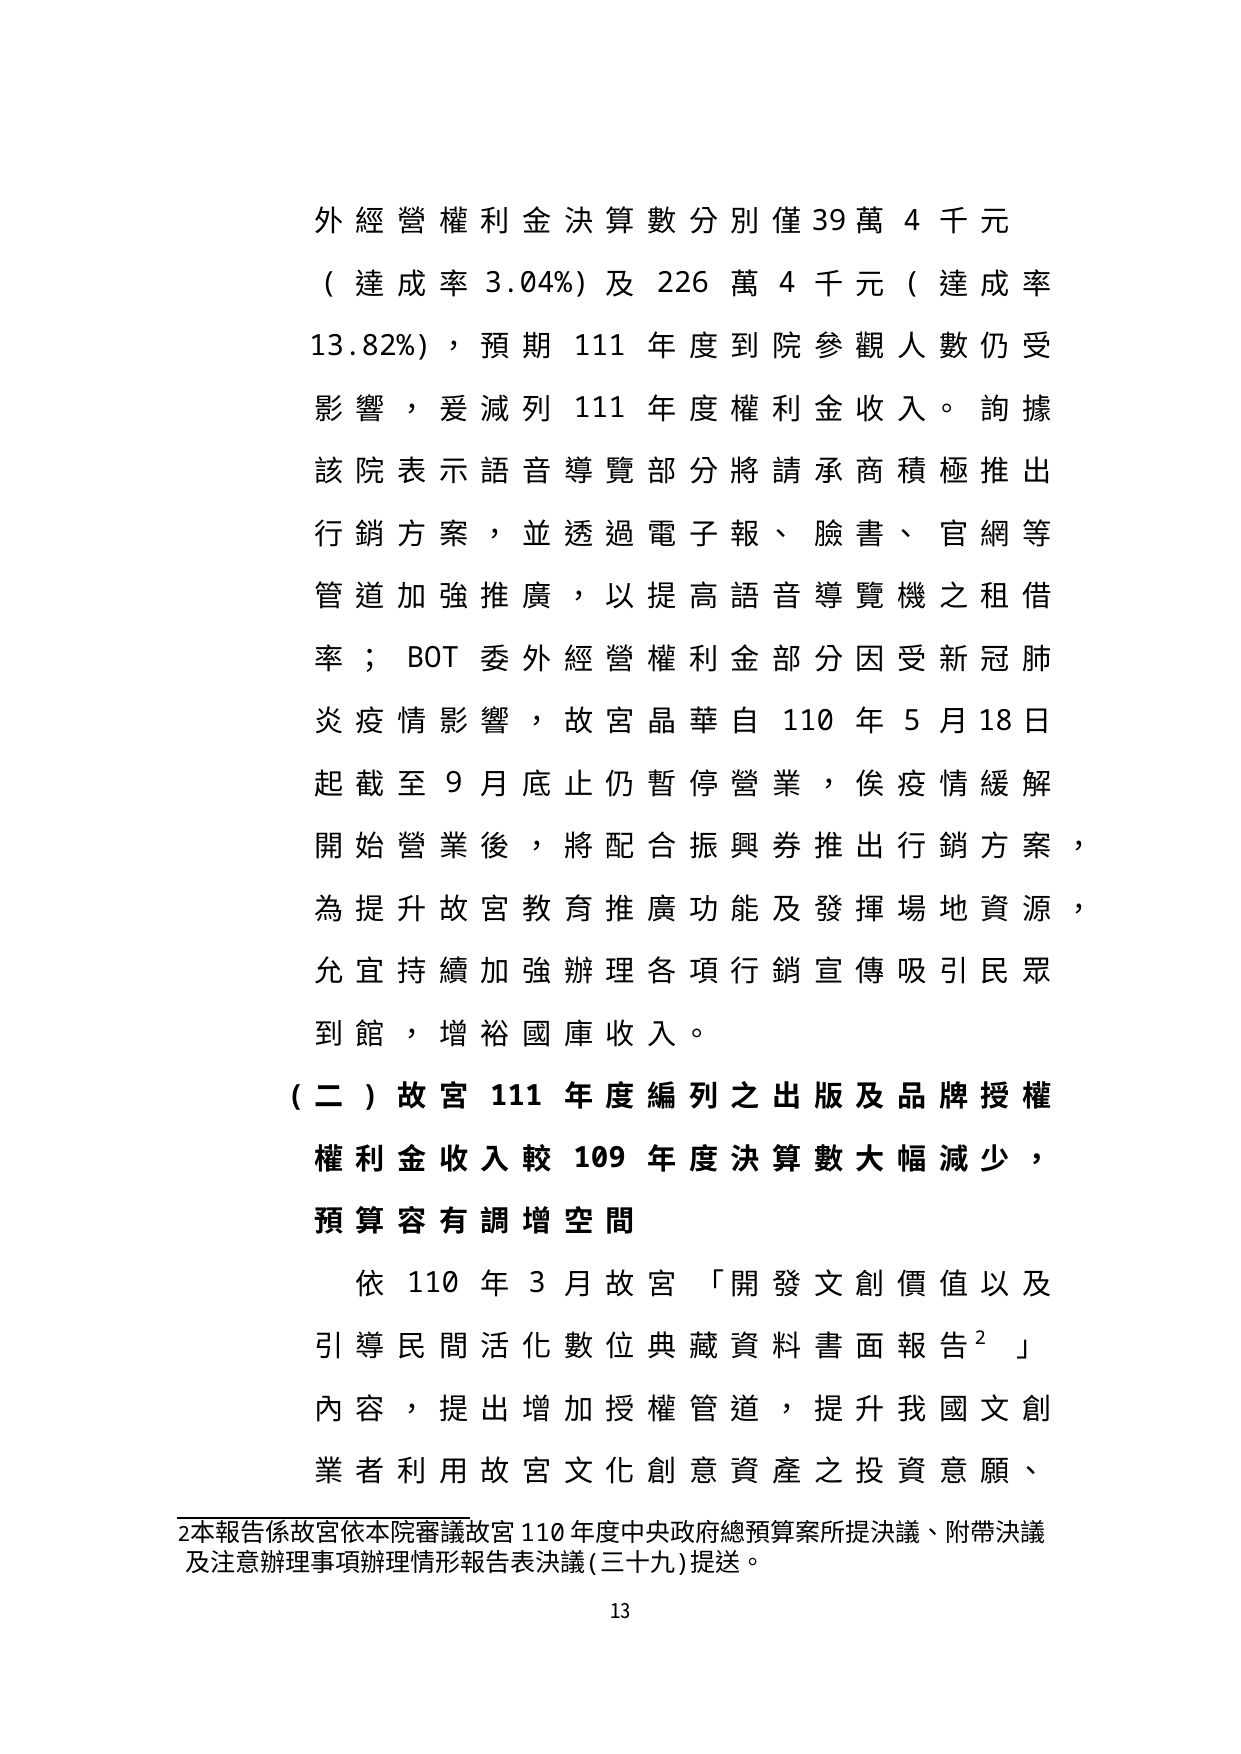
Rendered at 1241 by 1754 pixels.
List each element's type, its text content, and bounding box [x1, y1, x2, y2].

text (二)故宮111年度編列之出版及品牌授權權利金收入較109年度決算數大幅減少，預算容有調增空間 [242, 1052, 1058, 1240]
text 故宮111年度編列語音導覽權利金1,045萬元及BOT委外經營權利金840萬元，較110年度預算數低，主要係受新冠肺炎疫情影響，在各國尚未開放邊境之情形下，109年度語音導覽權利金及BOT委外經營權利金決算數分別僅39萬4千元(達成率3.04%)及226萬4千元(達成率13.82%)，預期111年度到院參觀人數仍受影響，爰減列111年度權利金收入。詢據該院表示語音導覽部分將請承商積極推出行銷方案，並透過電子報、臉書、官網等管道加強推廣，以提高語音導覽機之租借率；BOT委外經營權利金部分因受新冠肺炎疫情影響，故宮晶華自110年5月18日起截至9月底止仍暫停營業，俟疫情緩解開始營業後，將配合振興券推出行銷方案，為提升故宮教育推廣功能及發揮場地資源，允宜持續加強辦理各項行銷宣傳吸引民眾到館，增裕國庫收入。 [271, 177, 1058, 1052]
text 本報告係故宮依本院審議故宮110年度中央政府總預算案所提決議、附帶決議及注意辦理事項辦理情形報告表決議(三十九)提送。 [177, 1518, 1063, 1577]
text 依110年3月故宮「開發文創價值以及引導民間活化數位典藏資料書面報告」內容，提出增加授權管道，提升我國文創業者利用故宮文化創意資產之投資意願、引導民間活化數位典藏資料、增加文化創意資源之可及性及積極參與院區以外文藝觀光展會暨行銷推廣活動等方式拓展文物加值應用效益，惟111年度預算案僅編列出版品權利金950萬元及品牌授權權利金1,717萬1千元，與110年度同，較109年度決算數大幅減少，預算容有調增空間。 [271, 1240, 1058, 1490]
